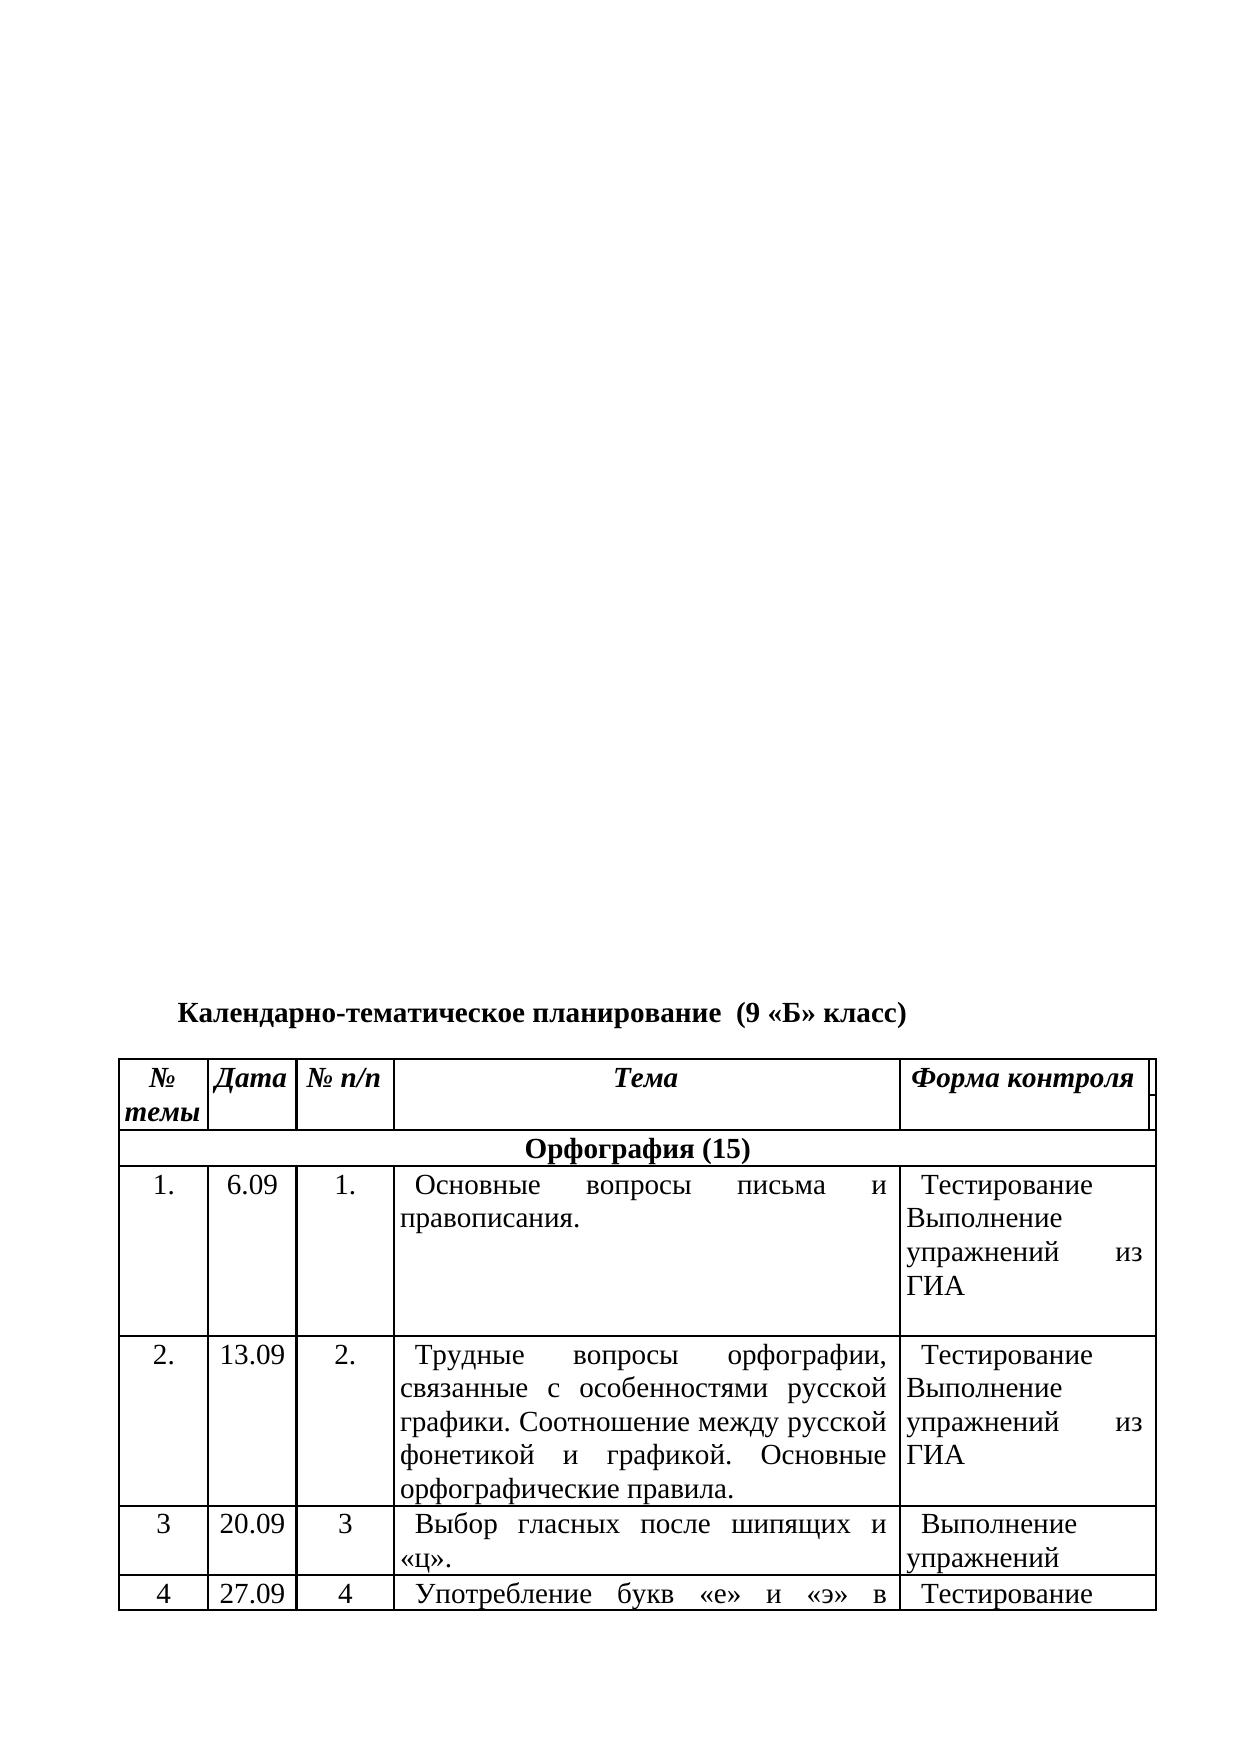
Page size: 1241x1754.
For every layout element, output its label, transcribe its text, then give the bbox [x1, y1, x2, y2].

table_cell Тестирование Выполнение упражнений из ГИА [901, 1337, 1155, 1504]
table_cell Основные вопросы письма и правописания. [395, 1167, 899, 1335]
table_cell 20.09 [209, 1507, 295, 1574]
table_cell 13.09 [209, 1337, 295, 1504]
table_header Форма контроля [901, 1060, 1148, 1129]
table_cell Употребление букв «е» и «э» в [395, 1576, 899, 1609]
table_cell 27.09 [209, 1576, 295, 1609]
table_header [1150, 1060, 1155, 1094]
table_cell 4 [120, 1576, 207, 1609]
table_cell 1. [120, 1167, 207, 1335]
table_header Тема [395, 1060, 899, 1129]
table_cell 3 [120, 1507, 207, 1574]
table_cell 6.09 [209, 1167, 295, 1335]
table_header № п/п [298, 1060, 393, 1129]
table_cell Трудные вопросы орфографии, связанные с особенностями русской графики. Соотношение между русской фонетикой и графикой. Основные орфографические правила. [395, 1337, 899, 1504]
table_cell 4 [298, 1576, 393, 1609]
table_cell Выбор гласных после шипящих и «ц». [395, 1507, 899, 1574]
table_cell Тестирование Выполнение упражнений из ГИА [901, 1167, 1155, 1335]
text Календарно-тематическое планирование (9 «Б» класс) [177, 995, 1151, 1029]
table_cell 2. [298, 1337, 393, 1504]
table_cell Орфография (15) [120, 1131, 1155, 1165]
table_header № темы [120, 1060, 207, 1129]
table_cell Тестирование [901, 1576, 1155, 1609]
table_cell 2. [120, 1337, 207, 1504]
table_cell Выполнение упражнений [901, 1507, 1155, 1574]
table_header Дата [209, 1060, 295, 1129]
table_cell 3 [298, 1507, 393, 1574]
table_cell 1. [298, 1167, 393, 1335]
table_cell [1150, 1096, 1155, 1129]
